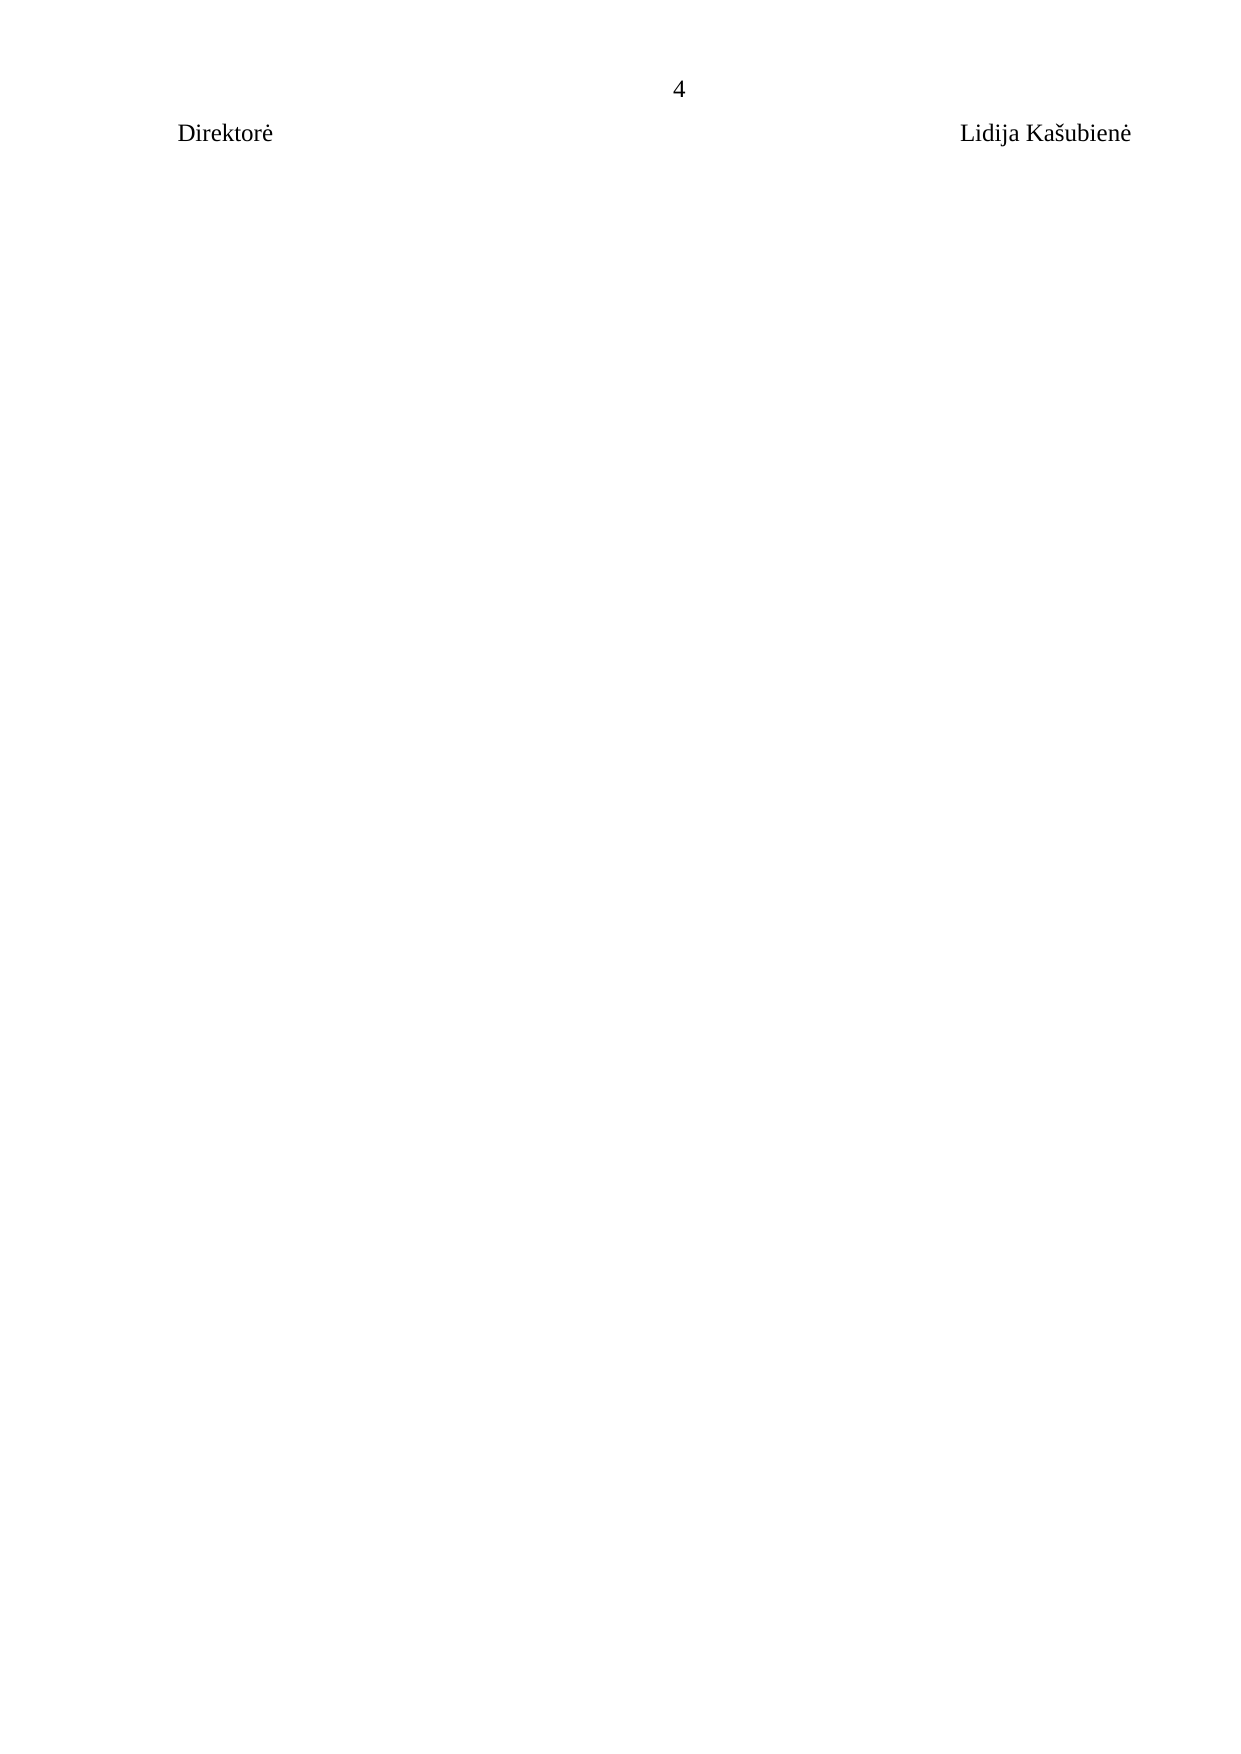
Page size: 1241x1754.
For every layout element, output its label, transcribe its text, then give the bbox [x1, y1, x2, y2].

text Direktorė Lidija Kašubienė [177, 118, 1181, 147]
